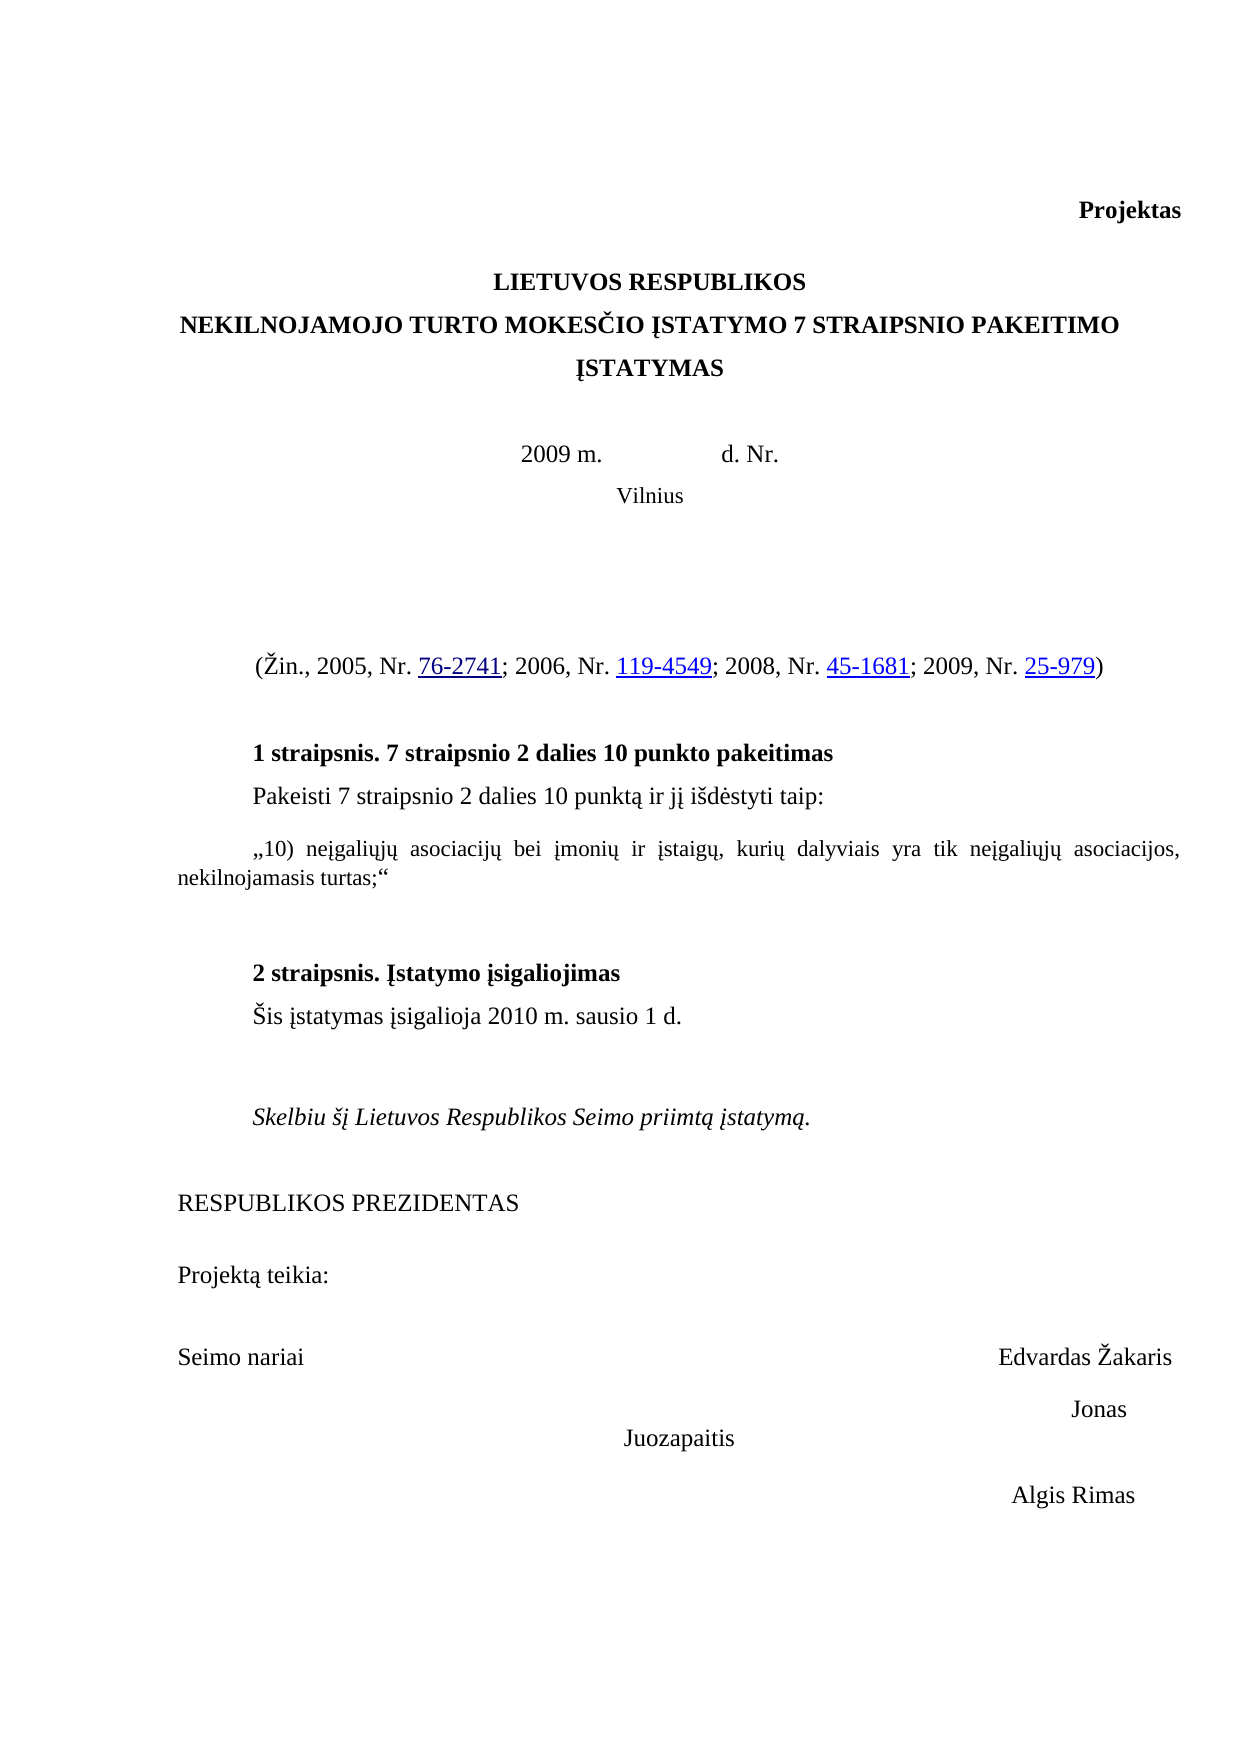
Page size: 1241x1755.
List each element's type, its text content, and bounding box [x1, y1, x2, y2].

text Seimo nariai Edvardas Žakaris [177, 1342, 1181, 1370]
text NEKILNOJAMOJO TURTO MOKESČIO ĮSTATYMO 7 STRAIPSNIO PAKEITIMO ĮSTATYMAS [118, 310, 1181, 382]
text Projektas [118, 195, 1181, 224]
text RESPUBLIKOS PREZIDENTAS [177, 1188, 1181, 1217]
text 2 straipsnis. Įstatymo įsigaliojimas [177, 958, 1181, 987]
text LIETUVOS RESPUBLIKOS [118, 267, 1181, 296]
text „10) neįgaliųjų asociacijų bei įmonių ir įstaigų, kurių dalyviais yra tik neįgaliųjų asociacijos, nekilnojamasis turtas;“ [177, 833, 1181, 891]
text 2009 m. d. Nr. [118, 439, 1181, 468]
text Pakeisti 7 straipsnio 2 dalies 10 punktą ir jį išdėstyti taip: [177, 781, 1181, 809]
text Algis Rimas [177, 1481, 1181, 1509]
text Skelbiu šį Lietuvos Respublikos Seimo priimtą įstatymą. [177, 1102, 1181, 1131]
text Jonas Juozapaitis [177, 1394, 1181, 1452]
text (Žin., 2005, Nr. 76-2741; 2006, Nr. 119-4549; 2008, Nr. 45-1681; 2009, Nr. 25-979) [177, 651, 1181, 680]
text Projektą teikia: [177, 1260, 1181, 1289]
text Šis įstatymas įsigalioja 2010 m. sausio 1 d. [177, 1001, 1181, 1030]
text Vilnius [118, 482, 1181, 509]
text 1 straipsnis. 7 straipsnio 2 dalies 10 punkto pakeitimas [177, 738, 1181, 766]
